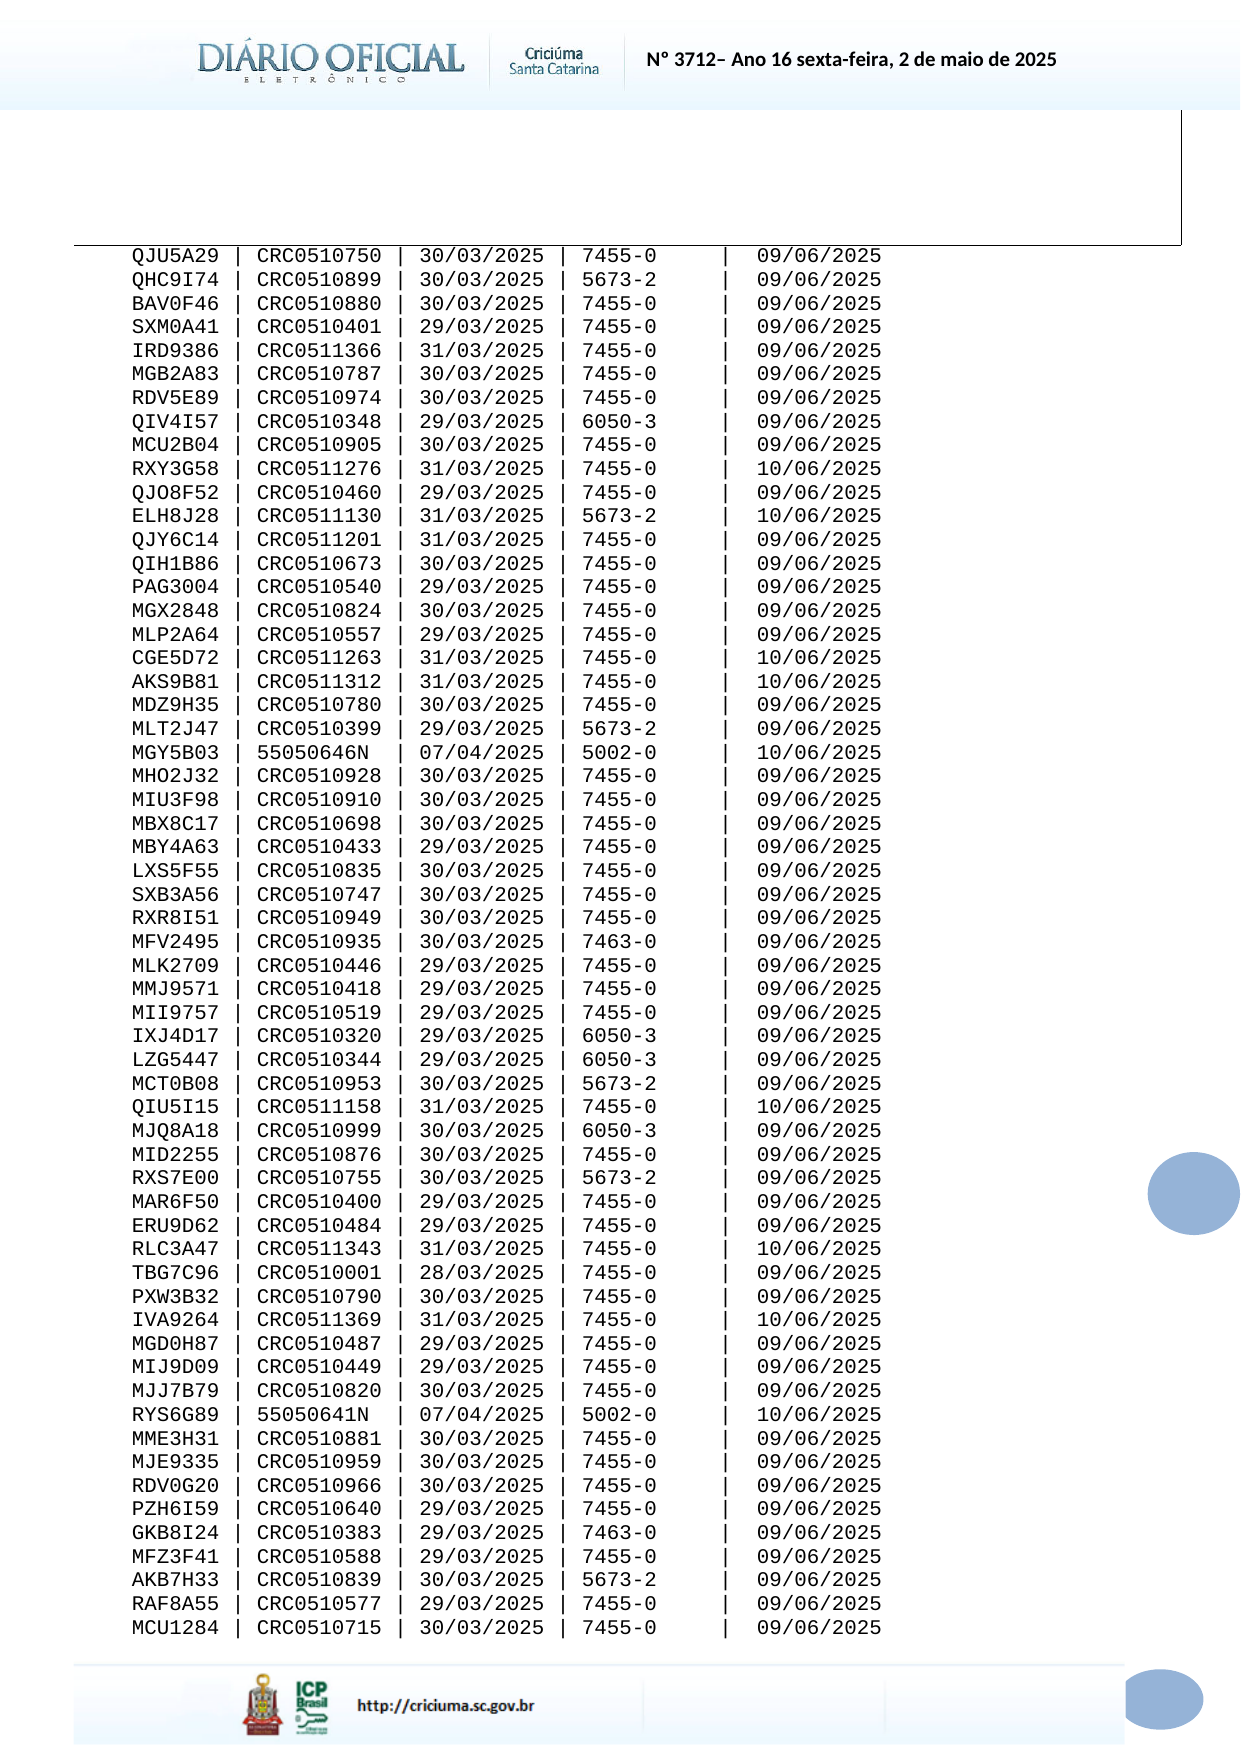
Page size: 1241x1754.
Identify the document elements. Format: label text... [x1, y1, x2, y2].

text MMJ9571 | CRC0510418 | 29/03/2025 | 7455-0 | 09/06/2025 [44, 978, 1181, 1002]
text MBX8C17 | CRC0510698 | 30/03/2025 | 7455-0 | 09/06/2025 [44, 813, 1181, 836]
text RYS6G89 | 55050641N | 07/04/2025 | 5002-0 | 10/06/2025 [44, 1404, 1181, 1427]
text MGY5B03 | 55050646N | 07/04/2025 | 5002-0 | 10/06/2025 [44, 742, 1181, 765]
text SXB3A56 | CRC0510747 | 30/03/2025 | 7455-0 | 09/06/2025 [44, 884, 1181, 907]
text RXY3G58 | CRC0511276 | 31/03/2025 | 7455-0 | 10/06/2025 [44, 458, 1181, 482]
text RDV5E89 | CRC0510974 | 30/03/2025 | 7455-0 | 09/06/2025 [44, 387, 1181, 411]
text MGB2A83 | CRC0510787 | 30/03/2025 | 7455-0 | 09/06/2025 [44, 363, 1181, 387]
text MIU3F98 | CRC0510910 | 30/03/2025 | 7455-0 | 09/06/2025 [44, 789, 1181, 813]
text MLP2A64 | CRC0510557 | 29/03/2025 | 7455-0 | 09/06/2025 [44, 623, 1181, 647]
text RXS7E00 | CRC0510755 | 30/03/2025 | 5673-2 | 09/06/2025 [44, 1167, 1157, 1191]
text MJE9335 | CRC0510959 | 30/03/2025 | 7455-0 | 09/06/2025 [44, 1451, 1181, 1475]
text RLC3A47 | CRC0511343 | 31/03/2025 | 7455-0 | 10/06/2025 [44, 1238, 1181, 1262]
text RDV0G20 | CRC0510966 | 30/03/2025 | 7455-0 | 09/06/2025 [44, 1475, 1181, 1498]
text QIU5I15 | CRC0511158 | 31/03/2025 | 7455-0 | 10/06/2025 [44, 1096, 1181, 1120]
text RXR8I51 | CRC0510949 | 30/03/2025 | 7455-0 | 09/06/2025 [44, 907, 1181, 931]
text ERU9D62 | CRC0510484 | 29/03/2025 | 7455-0 | 09/06/2025 [44, 1215, 1181, 1238]
text MDZ9H35 | CRC0510780 | 30/03/2025 | 7455-0 | 09/06/2025 [44, 694, 1181, 718]
text MHO2J32 | CRC0510928 | 30/03/2025 | 7455-0 | 09/06/2025 [44, 765, 1181, 789]
text MAR6F50 | CRC0510400 | 29/03/2025 | 7455-0 | 09/06/2025 [44, 1191, 1153, 1215]
text ELH8J28 | CRC0511130 | 31/03/2025 | 5673-2 | 10/06/2025 [44, 505, 1181, 529]
text LZG5447 | CRC0510344 | 29/03/2025 | 6050-3 | 09/06/2025 [44, 1049, 1181, 1073]
text MII9757 | CRC0510519 | 29/03/2025 | 7455-0 | 09/06/2025 [44, 1002, 1181, 1026]
text QIH1B86 | CRC0510673 | 30/03/2025 | 7455-0 | 09/06/2025 [44, 553, 1181, 576]
text MCU1284 | CRC0510715 | 30/03/2025 | 7455-0 | 09/06/2025 [44, 1617, 1181, 1640]
text MCU2B04 | CRC0510905 | 30/03/2025 | 7455-0 | 09/06/2025 [44, 434, 1181, 458]
text AKS9B81 | CRC0511312 | 31/03/2025 | 7455-0 | 10/06/2025 [44, 671, 1181, 694]
text SXM0A41 | CRC0510401 | 29/03/2025 | 7455-0 | 09/06/2025 [44, 316, 1181, 340]
text MLT2J47 | CRC0510399 | 29/03/2025 | 5673-2 | 09/06/2025 [44, 718, 1181, 742]
text MCT0B08 | CRC0510953 | 30/03/2025 | 5673-2 | 09/06/2025 [44, 1073, 1181, 1096]
text MME3H31 | CRC0510881 | 30/03/2025 | 7455-0 | 09/06/2025 [44, 1427, 1181, 1451]
text MFV2495 | CRC0510935 | 30/03/2025 | 7463-0 | 09/06/2025 [44, 931, 1181, 954]
text BAV0F46 | CRC0510880 | 30/03/2025 | 7455-0 | 09/06/2025 [44, 292, 1181, 316]
text QJY6C14 | CRC0511201 | 31/03/2025 | 7455-0 | 09/06/2025 [44, 529, 1181, 553]
text MID2255 | CRC0510876 | 30/03/2025 | 7455-0 | 09/06/2025 [44, 1144, 1181, 1167]
text QIV4I57 | CRC0510348 | 29/03/2025 | 6050-3 | 09/06/2025 [44, 411, 1181, 434]
text PAG3004 | CRC0510540 | 29/03/2025 | 7455-0 | 09/06/2025 [44, 576, 1181, 600]
text CGE5D72 | CRC0511263 | 31/03/2025 | 7455-0 | 10/06/2025 [44, 647, 1181, 671]
text LXS5F55 | CRC0510835 | 30/03/2025 | 7455-0 | 09/06/2025 [44, 860, 1181, 884]
text GKB8I24 | CRC0510383 | 29/03/2025 | 7463-0 | 09/06/2025 [44, 1522, 1181, 1546]
text QHC9I74 | CRC0510899 | 30/03/2025 | 5673-2 | 09/06/2025 [44, 269, 1181, 292]
text MGX2848 | CRC0510824 | 30/03/2025 | 7455-0 | 09/06/2025 [44, 600, 1181, 623]
text MBY4A63 | CRC0510433 | 29/03/2025 | 7455-0 | 09/06/2025 [44, 836, 1181, 860]
text IRD9386 | CRC0511366 | 31/03/2025 | 7455-0 | 09/06/2025 [44, 340, 1181, 363]
text TBG7C96 | CRC0510001 | 28/03/2025 | 7455-0 | 09/06/2025 [44, 1262, 1181, 1286]
text MFZ3F41 | CRC0510588 | 29/03/2025 | 7455-0 | 09/06/2025 [44, 1546, 1181, 1569]
text QJO8F52 | CRC0510460 | 29/03/2025 | 7455-0 | 09/06/2025 [44, 482, 1181, 505]
text MJQ8A18 | CRC0510999 | 30/03/2025 | 6050-3 | 09/06/2025 [44, 1120, 1181, 1144]
text MGD0H87 | CRC0510487 | 29/03/2025 | 7455-0 | 09/06/2025 [44, 1333, 1181, 1357]
text PZH6I59 | CRC0510640 | 29/03/2025 | 7455-0 | 09/06/2025 [44, 1498, 1181, 1522]
text MJJ7B79 | CRC0510820 | 30/03/2025 | 7455-0 | 09/06/2025 [44, 1380, 1181, 1404]
text RAF8A55 | CRC0510577 | 29/03/2025 | 7455-0 | 09/06/2025 [44, 1593, 1181, 1617]
text MLK2709 | CRC0510446 | 29/03/2025 | 7455-0 | 09/06/2025 [44, 954, 1181, 978]
text IVA9264 | CRC0511369 | 31/03/2025 | 7455-0 | 10/06/2025 [44, 1309, 1181, 1333]
text IXJ4D17 | CRC0510320 | 29/03/2025 | 6050-3 | 09/06/2025 [44, 1026, 1181, 1049]
text PXW3B32 | CRC0510790 | 30/03/2025 | 7455-0 | 09/06/2025 [44, 1286, 1181, 1309]
text MIJ9D09 | CRC0510449 | 29/03/2025 | 7455-0 | 09/06/2025 [44, 1357, 1181, 1380]
text AKB7H33 | CRC0510839 | 30/03/2025 | 5673-2 | 09/06/2025 [44, 1569, 1181, 1593]
text QJU5A29 | CRC0510750 | 30/03/2025 | 7455-0 | 09/06/2025 [44, 245, 1181, 269]
